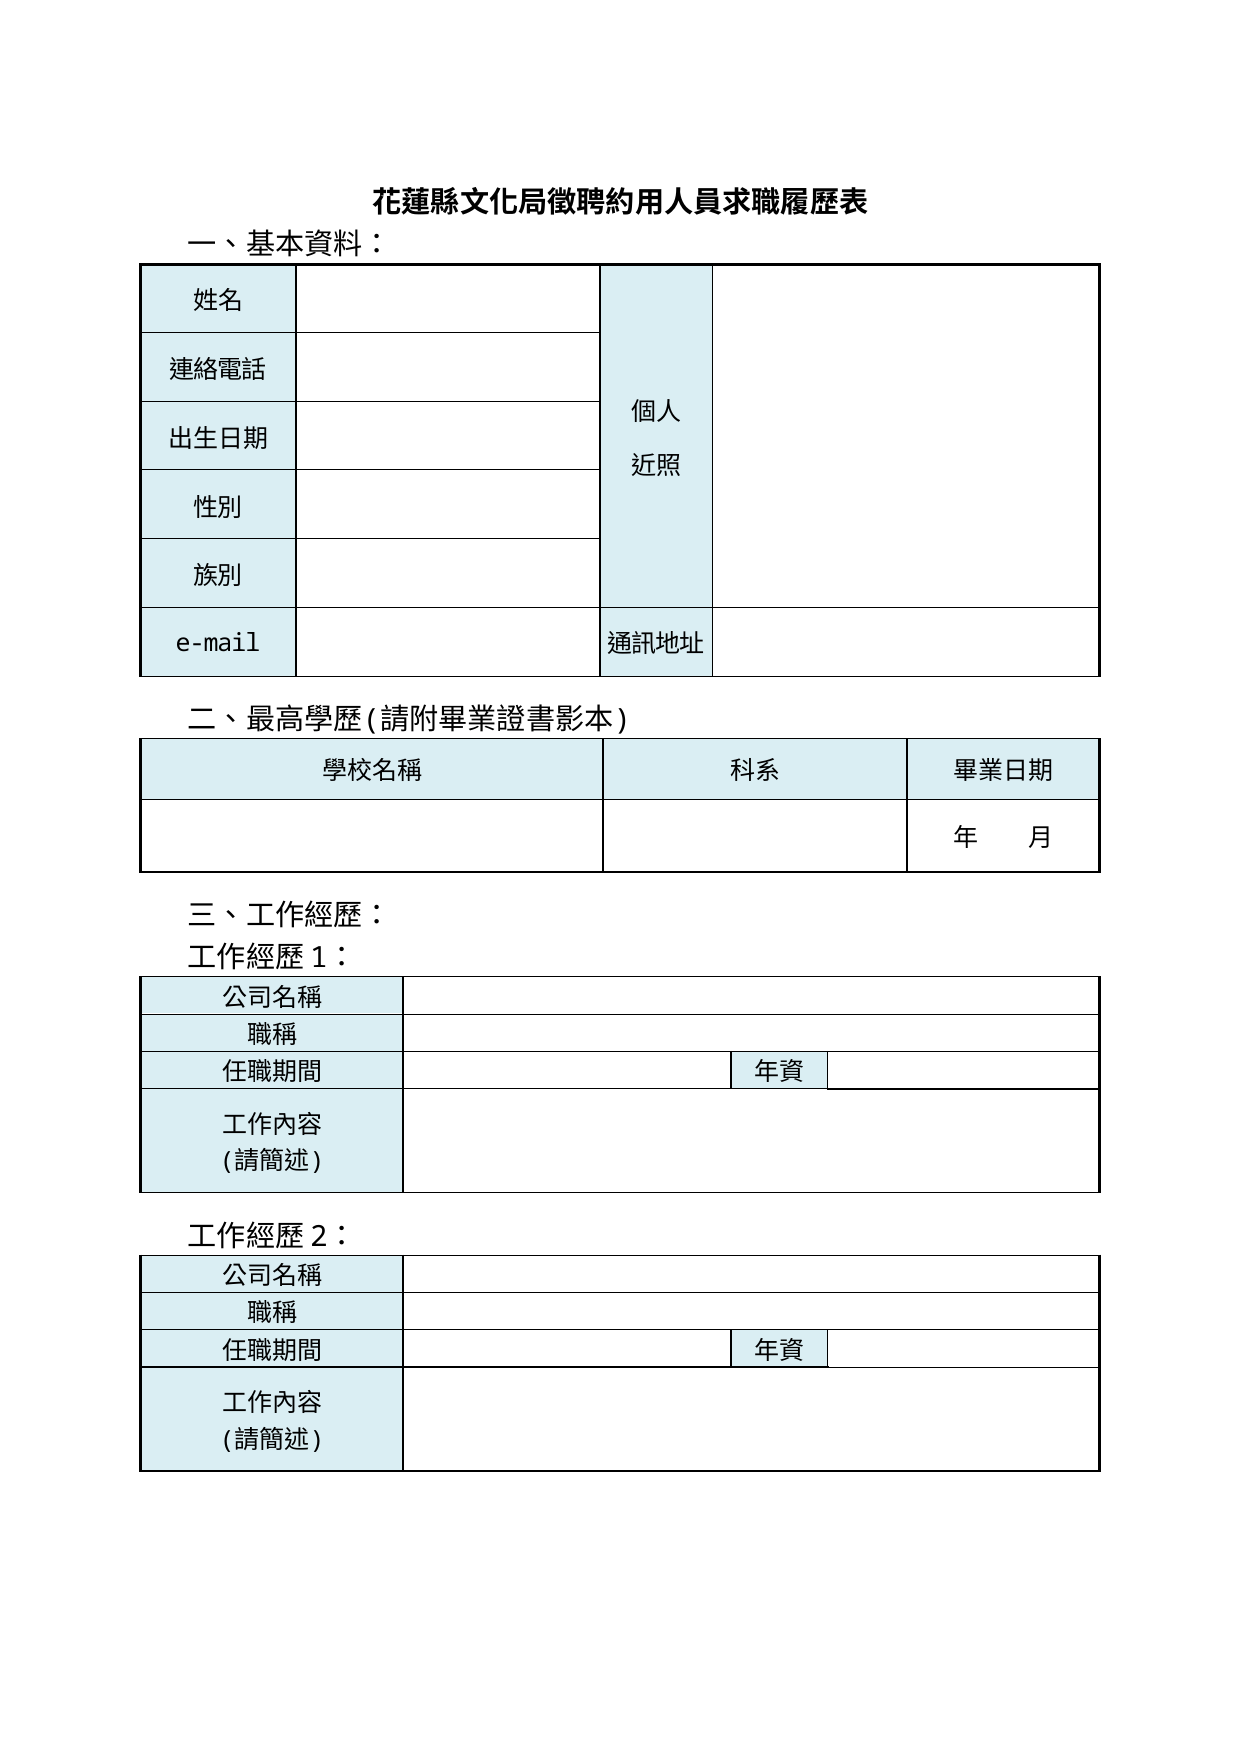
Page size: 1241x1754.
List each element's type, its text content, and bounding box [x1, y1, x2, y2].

table_header 畢業日期 [908, 739, 1098, 799]
table_cell 連絡電話 [142, 333, 295, 401]
table_cell [404, 1368, 1098, 1470]
table_cell [297, 470, 599, 538]
table_header 姓名 [142, 266, 295, 332]
text 三、工作經歷： [187, 892, 1053, 934]
table_cell 職稱 [142, 1015, 402, 1051]
table_cell [297, 608, 599, 676]
table_cell 任職期間 [142, 1052, 402, 1088]
text 花蓮縣文化局徵聘約用人員求職履歷表 [187, 158, 1053, 221]
table_cell [404, 1330, 730, 1366]
table_cell 性別 [142, 470, 295, 538]
table_header [297, 266, 599, 332]
table_header [404, 977, 1098, 1013]
text 工作經歷2： [187, 1212, 1053, 1254]
table_cell [828, 1052, 1098, 1088]
text 一、基本資料： [187, 221, 1053, 263]
table_header [404, 1256, 1098, 1292]
table_cell 年資 [732, 1052, 827, 1088]
table_cell [713, 608, 1098, 676]
table_cell [404, 1052, 730, 1088]
table_header 公司名稱 [142, 977, 402, 1013]
table_cell [297, 333, 599, 401]
table_cell [404, 1015, 1098, 1051]
table_cell 族別 [142, 539, 295, 607]
table_header 個人 近照 [601, 266, 712, 607]
table_cell [604, 800, 906, 871]
table_header 學校名稱 [142, 739, 602, 799]
table_cell [404, 1089, 1098, 1192]
table_cell 工作內容 (請簡述) [142, 1368, 402, 1470]
table_cell 年 月 [908, 800, 1098, 871]
text 二、最高學歷(請附畢業證書影本) [187, 696, 1053, 738]
table_cell e-mail [142, 608, 295, 676]
table_cell 通訊地址 [601, 608, 712, 676]
table_cell [297, 539, 599, 607]
table_cell 工作內容 (請簡述) [142, 1089, 402, 1192]
table_cell [828, 1330, 1098, 1366]
table_cell [404, 1293, 1098, 1329]
table_header 公司名稱 [142, 1256, 402, 1292]
table_header [713, 266, 1098, 607]
table_cell 出生日期 [142, 402, 295, 469]
table_cell [297, 402, 599, 469]
table_cell 任職期間 [142, 1330, 402, 1366]
table_cell 年資 [732, 1330, 827, 1366]
table_cell 職稱 [142, 1293, 402, 1329]
table_header 科系 [604, 739, 906, 799]
table_cell [142, 800, 602, 871]
text 工作經歷1： [187, 934, 1053, 976]
